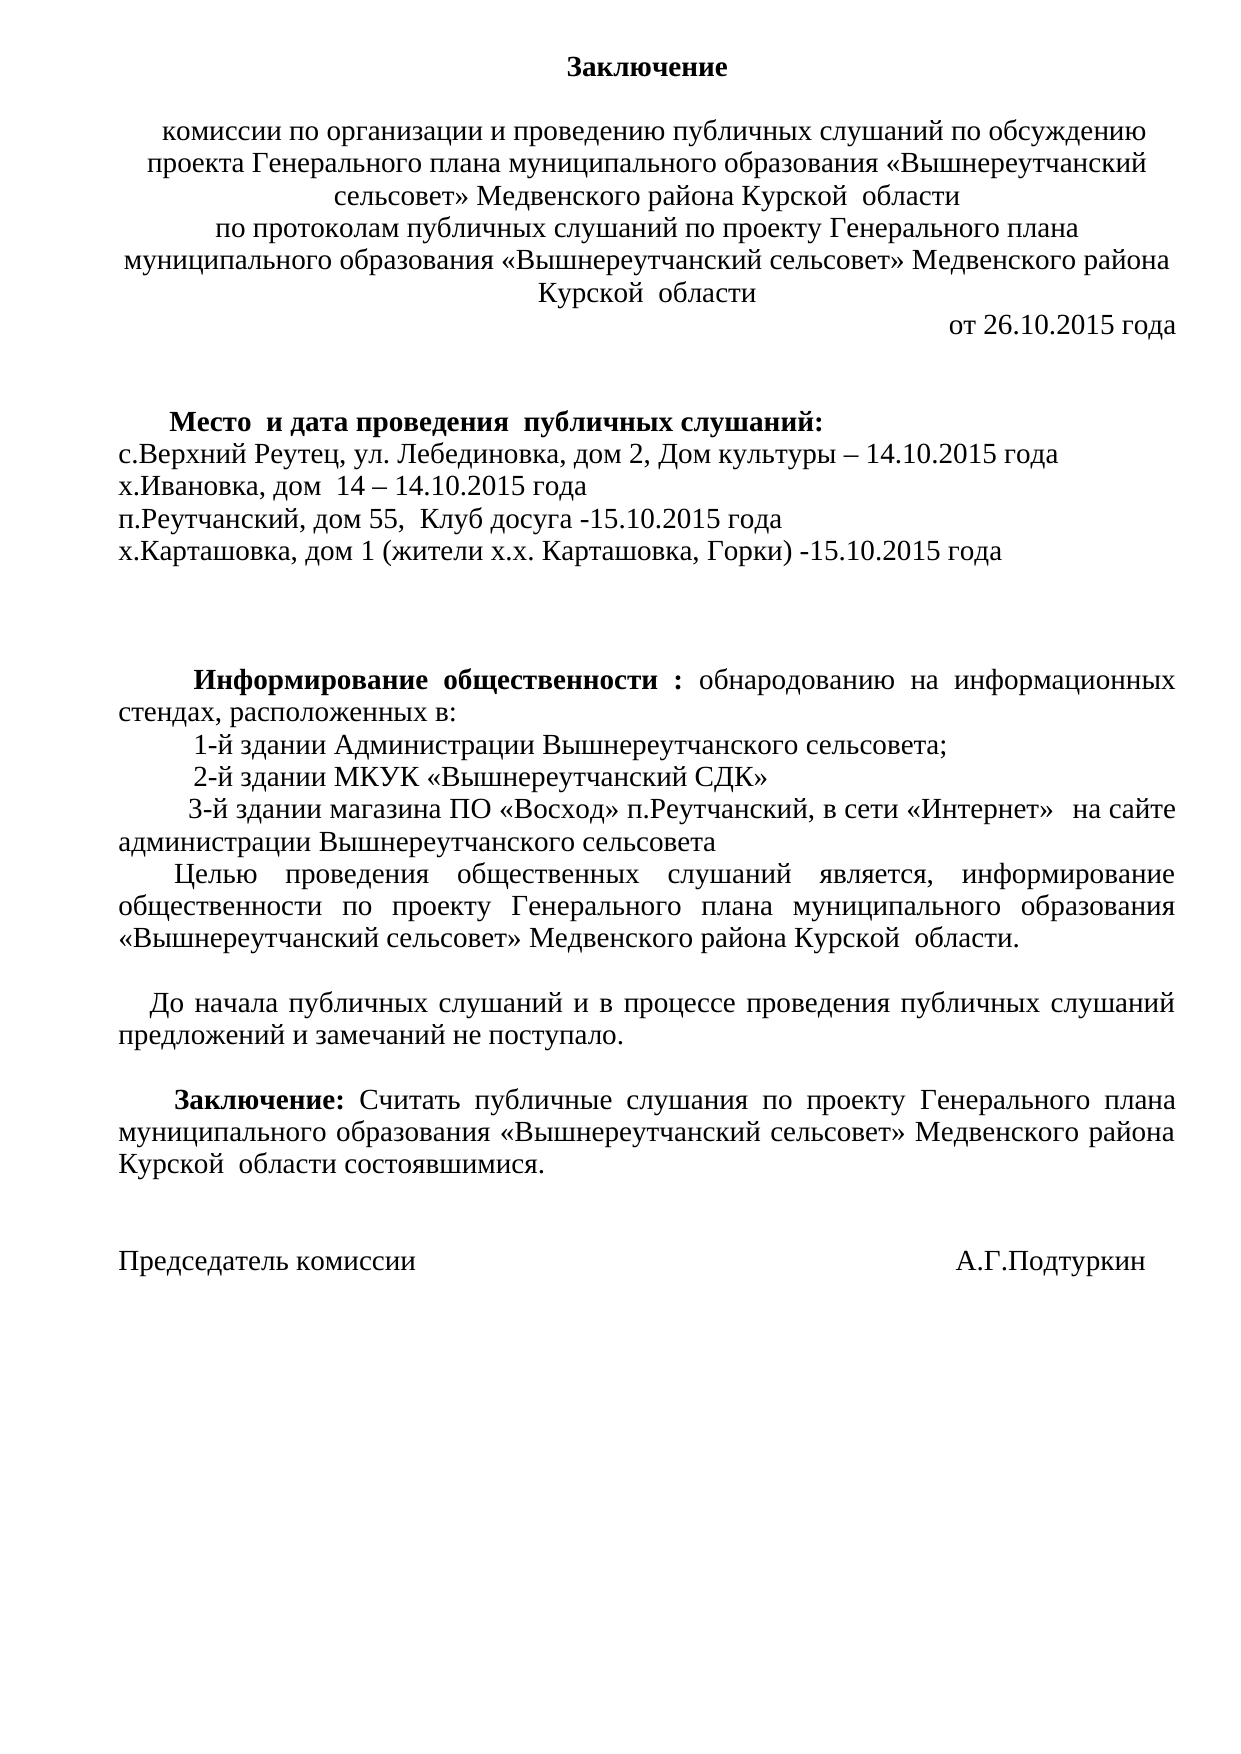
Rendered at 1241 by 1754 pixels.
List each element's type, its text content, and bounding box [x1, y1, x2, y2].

text Заключение: Считать публичные слушания по проекту Генерального плана муниципального образования «Вышнереутчанский сельсовет» Медвенского района Курской области состоявшимися. [118, 1083, 1176, 1180]
text Председатель комиссии А.Г.Подтуркин [118, 1245, 1176, 1277]
text До начала публичных слушаний и в процессе проведения публичных слушаний предложений и замечаний не поступало. [118, 986, 1176, 1051]
text Целью проведения общественных слушаний является, информирование общественности по проекту Генерального плана муниципального образования «Вышнереутчанский сельсовет» Медвенского района Курской области. [118, 857, 1176, 954]
text 2-й здании МКУК «Вышнереутчанский СДК» [118, 760, 1176, 793]
text п.Реутчанский, дом 55, Клуб досуга -15.10.2015 года [118, 502, 1176, 534]
text 1-й здании Администрации Вышнереутчанского сельсовета; [118, 728, 1176, 760]
text с.Верхний Реутец, ул. Лебединовка, дом 2, Дом культуры – 14.10.2015 года [118, 437, 1176, 470]
text 3-й здании магазина ПО «Восход» п.Реутчанский, в сети «Интернет» на сайте администрации Вышнереутчанского сельсовета [118, 793, 1176, 857]
text Заключение [118, 50, 1176, 82]
text Информирование общественности : обнародованию на информационных стендах, расположенных в: [118, 663, 1176, 728]
text по протоколам публичных слушаний по проекту Генерального плана муниципального образования «Вышнереутчанский сельсовет» Медвенского района Курской области [118, 211, 1176, 308]
text Место и дата проведения публичных слушаний: [118, 405, 1176, 437]
text от 26.10.2015 года [118, 308, 1176, 341]
text х.Ивановка, дом 14 – 14.10.2015 года [118, 470, 1176, 502]
text х.Карташовка, дом 1 (жители х.х. Карташовка, Горки) -15.10.2015 года [118, 534, 1176, 567]
text комиссии по организации и проведению публичных слушаний по обсуждению проекта Генерального плана муниципального образования «Вышнереутчанский сельсовет» Медвенского района Курской области [118, 114, 1176, 211]
